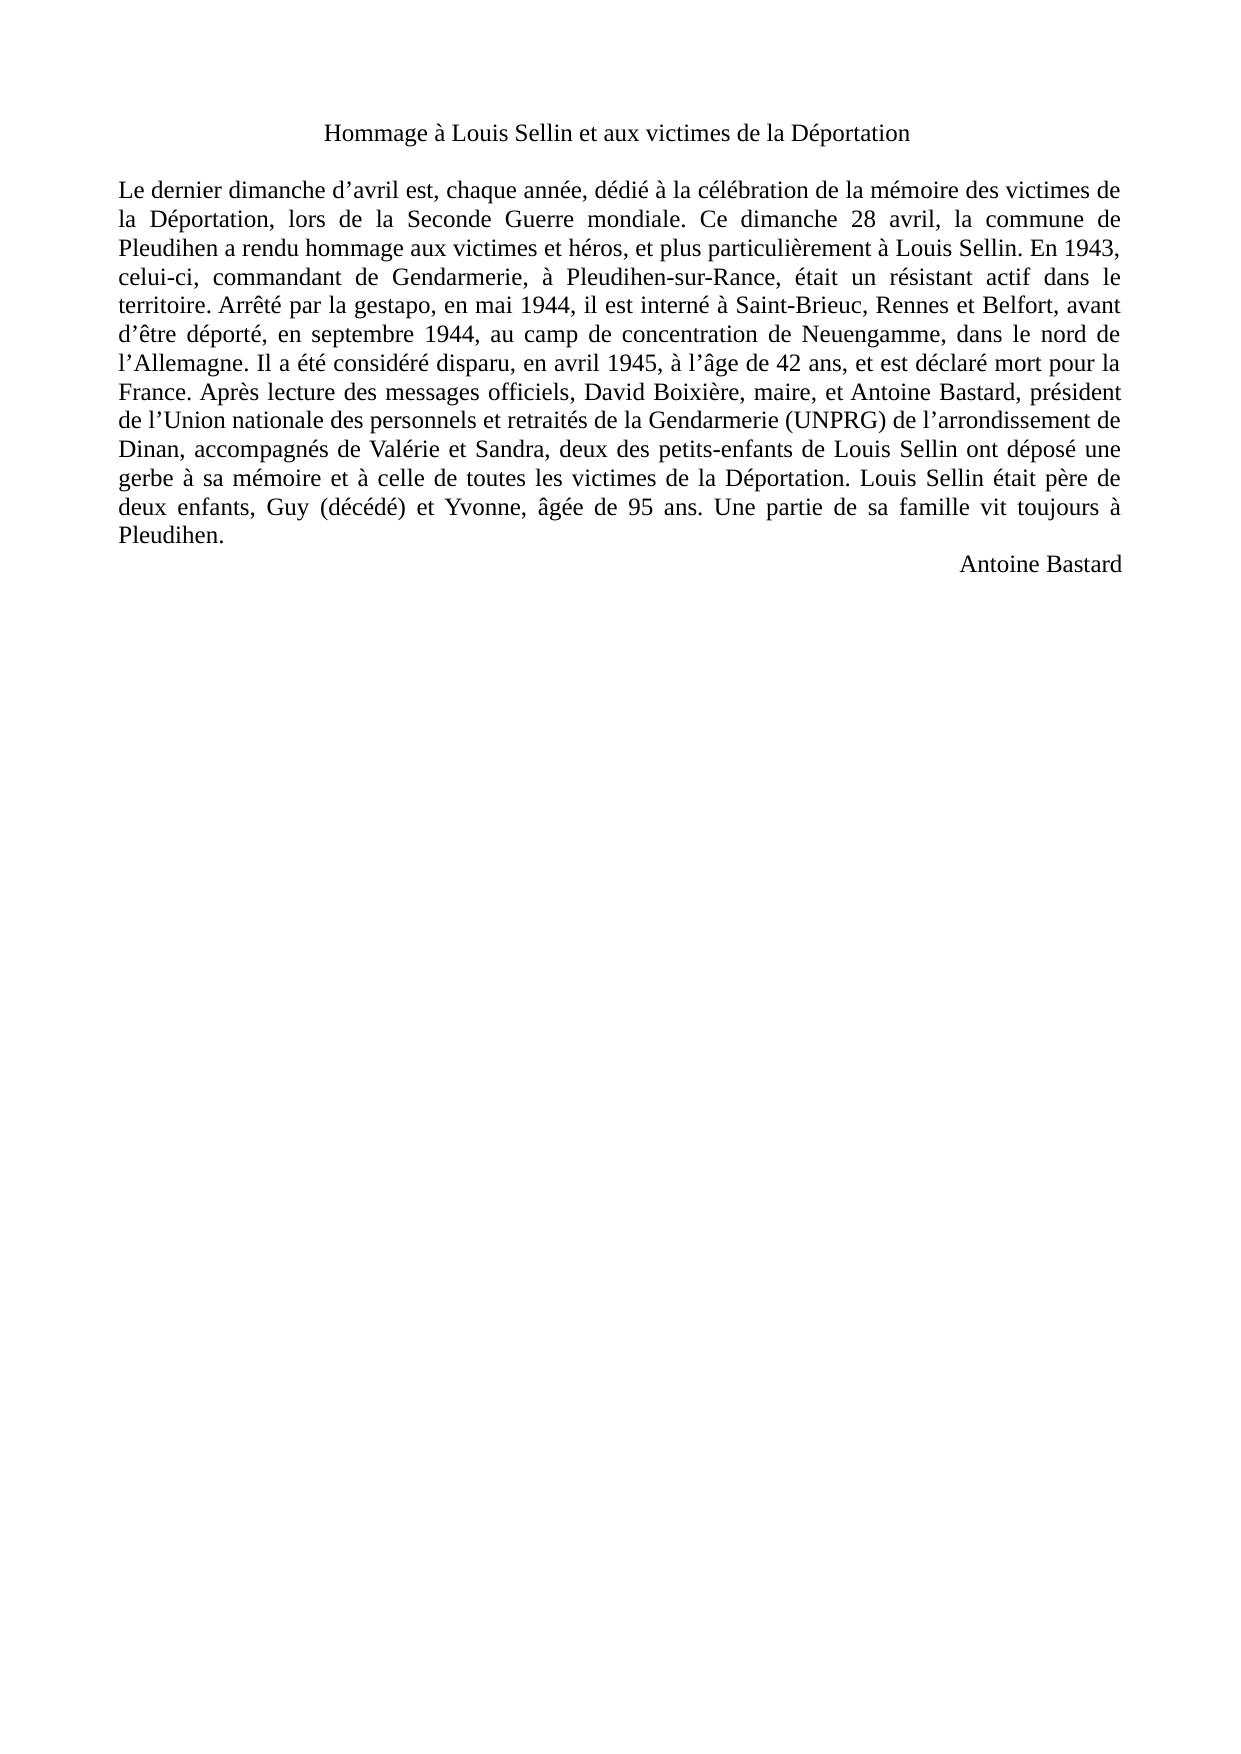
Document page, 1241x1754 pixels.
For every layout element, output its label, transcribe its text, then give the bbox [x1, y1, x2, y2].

text Le dernier dimanche d’avril est, chaque année, dédié à la célébration de la mémoire des victimes de la Déportation, lors de la Seconde Guerre mondiale. Ce dimanche 28 avril, la commune de Pleudihen a rendu hommage aux victimes et héros, et plus particulièrement à Louis Sellin. En 1943, celui-ci, commandant de Gendarmerie, à Pleudihen-sur-Rance, était un résistant actif dans le territoire. Arrêté par la gestapo, en mai 1944, il est interné à Saint-Brieuc, Rennes et Belfort, avant d’être déporté, en septembre 1944, au camp de concentration de Neuengamme, dans le nord de l’Allemagne. Il a été considéré disparu, en avril 1945, à l’âge de 42 ans, et est déclaré mort pour la France. Après lecture des messages officiels, David Boixière, maire, et Antoine Bastard, président de l’Union nationale des personnels et retraités de la Gendarmerie (UNPRG) de l’arrondissement de Dinan, accompagnés de Valérie et Sandra, deux des petits-enfants de Louis Sellin ont déposé une gerbe à sa mémoire et à celle de toutes les victimes de la Déportation. Louis Sellin était père de deux enfants, Guy (décédé) et Yvonne, âgée de 95 ans. Une partie de sa famille vit toujours à Pleudihen. [118, 176, 1122, 549]
text Antoine Bastard [118, 549, 1122, 578]
text Hommage à Louis Sellin et aux victimes de la Déportation [118, 118, 1122, 147]
